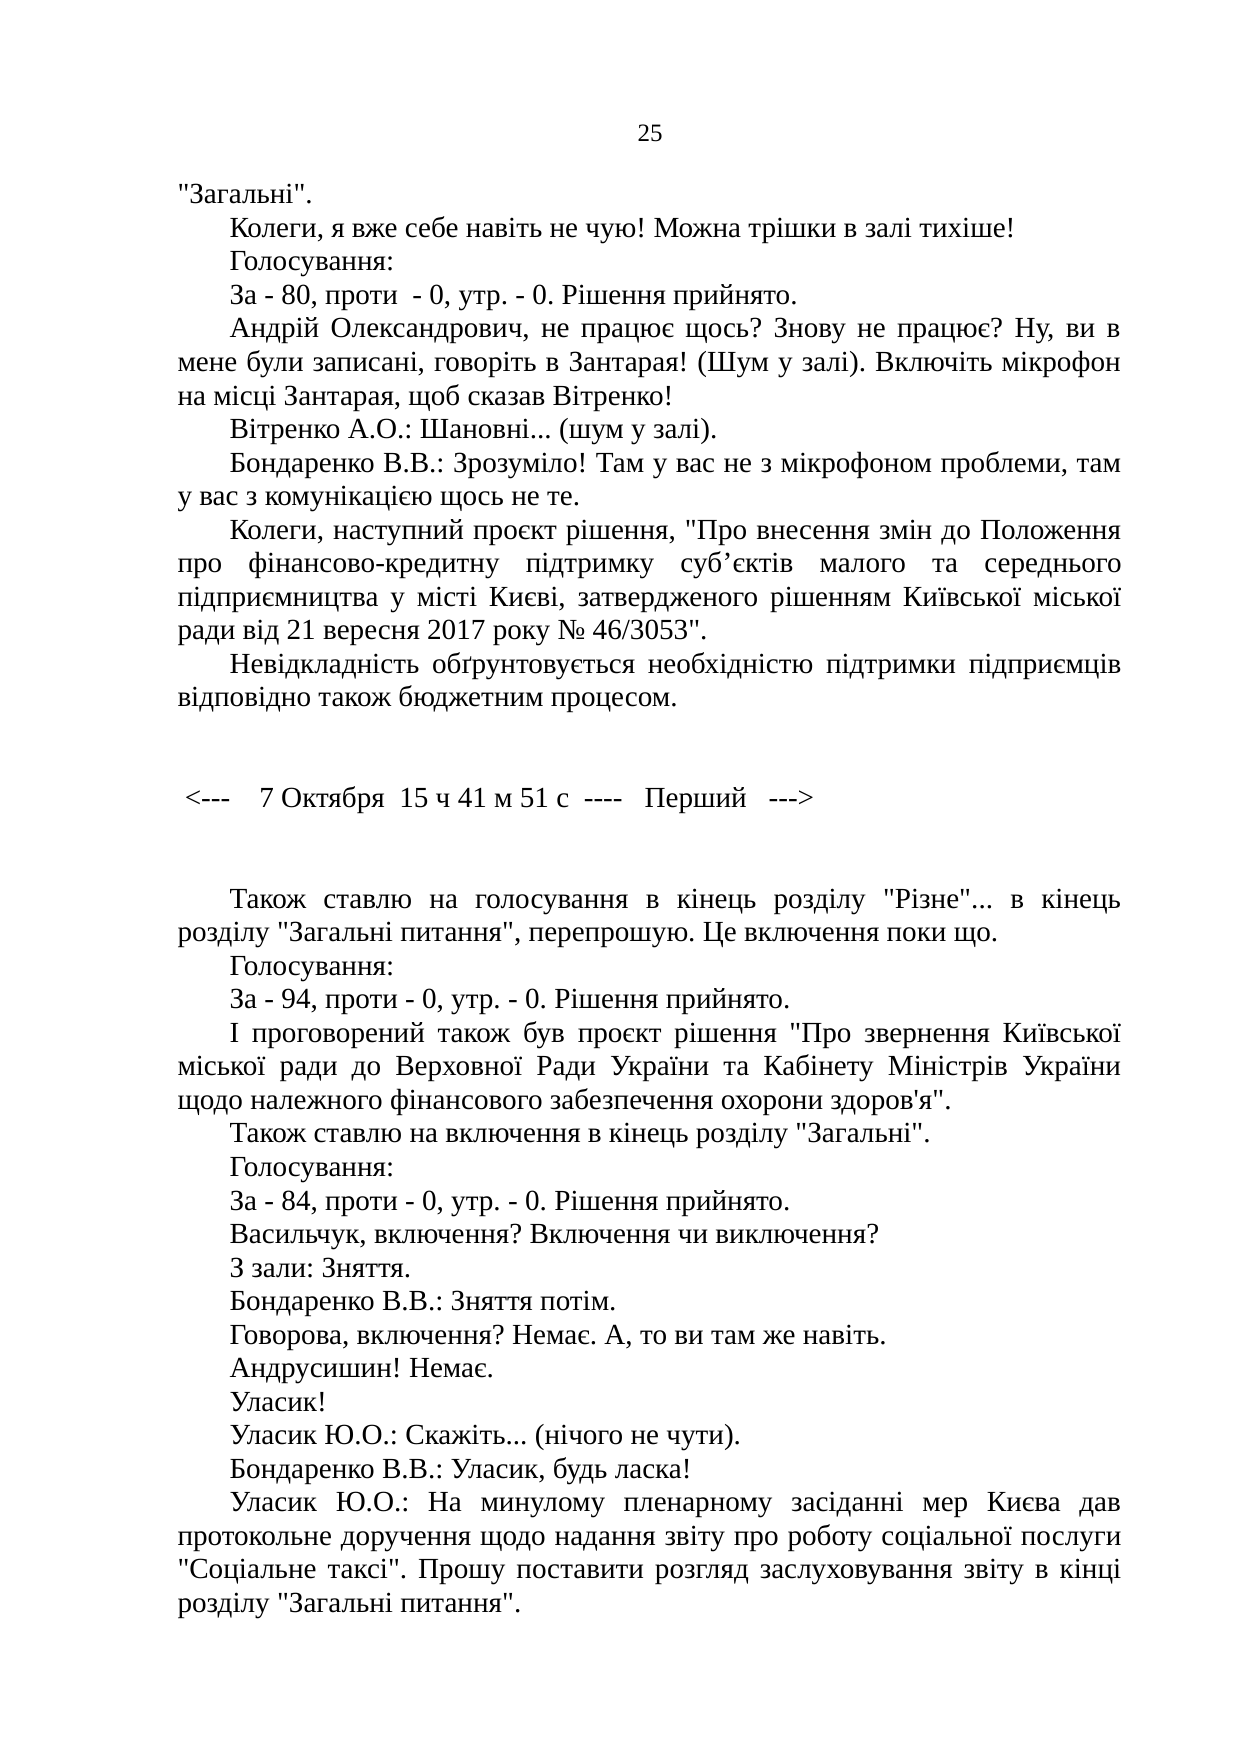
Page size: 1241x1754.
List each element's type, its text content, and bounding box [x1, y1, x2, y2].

text Бондаренко В.В.: Зрозуміло! Там у вас не з мікрофоном проблеми, там у вас з комунікацією щось не те. [177, 445, 1122, 512]
text Уласик! [177, 1384, 1122, 1417]
text <--- 7 Октября 15 ч 41 м 51 с ---- Перший ---> [177, 780, 1122, 814]
text Також ставлю на голосування в кінець розділу "Різне"... в кінець розділу "Загальні питання", перепрошую. Це включення поки що. [177, 881, 1122, 948]
text "Загальні". [177, 176, 1122, 210]
text Бондаренко В.В.: Зняття потім. [177, 1283, 1122, 1317]
text Уласик Ю.О.: На минулому пленарному засіданні мер Києва дав протокольне доручення щодо надання звіту про роботу соціальної послуги "Соціальне таксі". Прошу поставити розгляд заслуховування звіту в кінці розділу "Загальні питання". [177, 1484, 1122, 1619]
text За - 80, проти - 0, утр. - 0. Рішення прийнято. [177, 277, 1122, 311]
text За - 94, проти - 0, утр. - 0. Рішення прийнято. [177, 981, 1122, 1015]
text Голосування: [177, 948, 1122, 981]
text Уласик Ю.О.: Скажіть... (нічого не чути). [177, 1417, 1122, 1451]
text Голосування: [177, 1149, 1122, 1183]
text З зали: Зняття. [177, 1250, 1122, 1283]
text Бондаренко В.В.: Уласик, будь ласка! [177, 1451, 1122, 1484]
text Говорова, включення? Немає. А, то ви там же навіть. [177, 1317, 1122, 1350]
text Колеги, наступний проєкт рішення, "Про внесення змін до Положення про фінансово-кредитну підтримку суб’єктів малого та середнього підприємництва у місті Києві, затвердженого рішенням Київської міської ради від 21 вересня 2017 року № 46/3053". [177, 512, 1122, 646]
text Голосування: [177, 243, 1122, 277]
text Андрусишин! Немає. [177, 1350, 1122, 1384]
text Колеги, я вже себе навіть не чую! Можна трішки в залі тихіше! [177, 210, 1122, 243]
text Також ставлю на включення в кінець розділу "Загальні". [177, 1116, 1122, 1149]
text Вітренко А.О.: Шановні... (шум у залі). [177, 411, 1122, 445]
text Невідкладність обґрунтовується необхідністю підтримки підприємців відповідно також бюджетним процесом. [177, 646, 1122, 713]
text Андрій Олександрович, не працює щось? Знову не працює? Ну, ви в мене були записані, говоріть в Зантарая! (Шум у залі). Включіть мікрофон на місці Зантарая, щоб сказав Вітренко! [177, 311, 1122, 411]
text За - 84, проти - 0, утр. - 0. Рішення прийнято. [177, 1183, 1122, 1216]
text Васильчук, включення? Включення чи виключення? [177, 1216, 1122, 1250]
text І проговорений також був проєкт рішення "Про звернення Київської міської ради до Верховної Ради України та Кабінету Міністрів України щодо належного фінансового забезпечення охорони здоров'я". [177, 1015, 1122, 1116]
